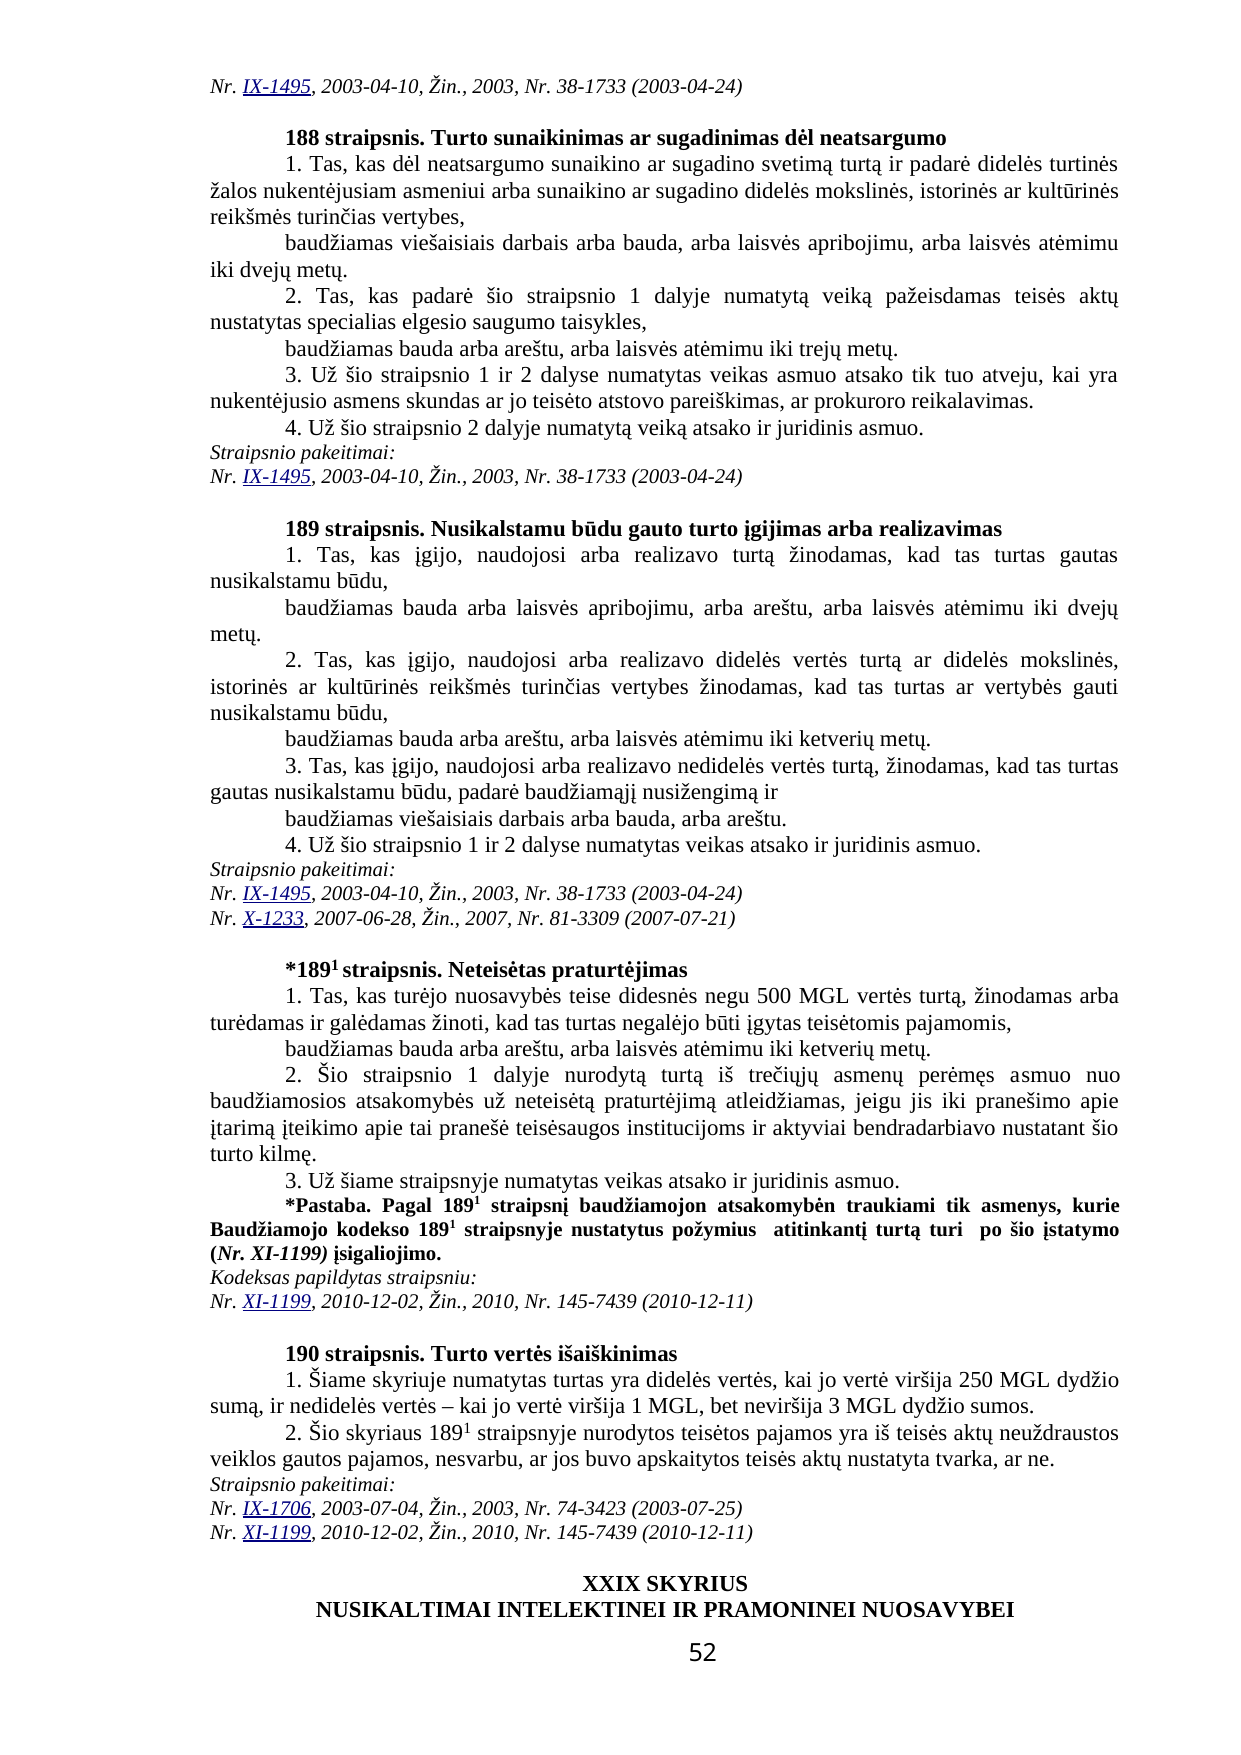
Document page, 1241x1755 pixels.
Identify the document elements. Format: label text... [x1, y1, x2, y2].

text NUSIKALTIMAI INTELEKTINEI ir pramoninei NUOSAVYBEI [210, 1596, 1120, 1623]
text baudžiamas viešaisiais darbais arba bauda, arba areštu. [210, 804, 1120, 831]
text 1. Šiame skyriuje numatytas turtas yra didelės vertės, kai jo vertė viršija 250 MGL dydžio sumą, ir nedidelės vertės – kai jo vertė viršija 1 MGL, bet neviršija 3 MGL dydžio sumos. [210, 1366, 1120, 1419]
text 2. Šio skyriaus 1891 straipsnyje nurodytos teisėtos pajamos yra iš teisės aktų neuždraustos veiklos gautos pajamos, nesvarbu, ar jos buvo apskaitytos teisės aktų nustatyta tvarka, ar ne. [210, 1419, 1120, 1471]
text baudžiamas bauda arba areštu, arba laisvės atėmimu iki trejų metų. [210, 335, 1120, 361]
text *1891 straipsnis. Neteisėtas praturtėjimas [210, 956, 1120, 982]
subtitle XXIX SKYRIUS [210, 1570, 1120, 1596]
text 188 straipsnis. Turto sunaikinimas ar sugadinimas dėl neatsargumo [210, 124, 1120, 150]
text Nr. X-1233, 2007-06-28, Žin., 2007, Nr. 81-3309 (2007-07-21) [210, 905, 1120, 929]
text 1. Tas, kas dėl neatsargumo sunaikino ar sugadino svetimą turtą ir padarė didelės turtinės žalos nukentėjusiam asmeniui arba sunaikino ar sugadino didelės mokslinės, istorinės ar kultūrinės reikšmės turinčias vertybes, [210, 150, 1120, 229]
text Nr. XI-1199, 2010-12-02, Žin., 2010, Nr. 145-7439 (2010-12-11) [210, 1289, 1120, 1313]
text 3. Už šiame straipsnyje numatytas veikas atsako ir juridinis asmuo. [210, 1167, 1120, 1193]
text Nr. IX-1495, 2003-04-10, Žin., 2003, Nr. 38-1733 (2003-04-24) [210, 73, 1120, 98]
text 190 straipsnis. Turto vertės išaiškinimas [210, 1340, 1120, 1366]
text Nr. IX-1495, 2003-04-10, Žin., 2003, Nr. 38-1733 (2003-04-24) [210, 881, 1120, 905]
text 4. Už šio straipsnio 2 dalyje numatytą veiką atsako ir juridinis asmuo. [210, 414, 1120, 440]
text 2. Tas, kas padarė šio straipsnio 1 dalyje numatytą veiką pažeisdamas teisės aktų nustatytas specialias elgesio saugumo taisykles, [210, 282, 1120, 335]
text 1. Tas, kas įgijo, naudojosi arba realizavo turtą žinodamas, kad tas turtas gautas nusikalstamu būdu, [210, 541, 1120, 594]
text 2. Tas, kas įgijo, naudojosi arba realizavo didelės vertės turtą ar didelės mokslinės, istorinės ar kultūrinės reikšmės turinčias vertybes žinodamas, kad tas turtas ar vertybės gauti nusikalstamu būdu, [210, 646, 1120, 726]
text baudžiamas viešaisiais darbais arba bauda, arba laisvės apribojimu, arba laisvės atėmimu iki dvejų metų. [210, 229, 1120, 282]
text Nr. IX-1495, 2003-04-10, Žin., 2003, Nr. 38-1733 (2003-04-24) [210, 464, 1120, 488]
text 1. Tas, kas turėjo nuosavybės teise didesnės negu 500 MGL vertės turtą, žinodamas arba turėdamas ir galėdamas žinoti, kad tas turtas negalėjo būti įgytas teisėtomis pajamomis, [210, 982, 1120, 1035]
text 3. Tas, kas įgijo, naudojosi arba realizavo nedidelės vertės turtą, žinodamas, kad tas turtas gautas nusikalstamu būdu, padarė baudžiamąjį nusižengimą ir [210, 752, 1120, 804]
text baudžiamas bauda arba areštu, arba laisvės atėmimu iki ketverių metų. [210, 726, 1120, 752]
text *Pastaba. Pagal 1891 straipsnį baudžiamojon atsakomybėn traukiami tik asmenys, kurie Baudžiamojo kodekso 1891 straipsnyje nustatytus požymius atitinkantį turtą turi po šio įstatymo (Nr. XI-1199) įsigaliojimo. [210, 1193, 1120, 1265]
text Nr. IX-1706, 2003-07-04, Žin., 2003, Nr. 74-3423 (2003-07-25) [210, 1496, 1120, 1519]
text Straipsnio pakeitimai: [210, 1471, 1120, 1496]
text 3. Už šio straipsnio 1 ir 2 dalyse numatytas veikas asmuo atsako tik tuo atveju, kai yra nukentėjusio asmens skundas ar jo teisėto atstovo pareiškimas, ar prokuroro reikalavimas. [210, 361, 1120, 414]
text 4. Už šio straipsnio 1 ir 2 dalyse numatytas veikas atsako ir juridinis asmuo. [210, 831, 1120, 857]
text 189 straipsnis. Nusikalstamu būdu gauto turto įgijimas arba realizavimas [210, 515, 1120, 541]
text Nr. XI-1199, 2010-12-02, Žin., 2010, Nr. 145-7439 (2010-12-11) [210, 1519, 1120, 1544]
text baudžiamas bauda arba laisvės apribojimu, arba areštu, arba laisvės atėmimu iki dvejų metų. [210, 594, 1120, 646]
text 2. Šio straipsnio 1 dalyje nurodytą turtą iš trečiųjų asmenų perėmęs asmuo nuo baudžiamosios atsakomybės už neteisėtą praturtėjimą atleidžiamas, jeigu jis iki pranešimo apie įtarimą įteikimo apie tai pranešė teisėsaugos institucijoms ir aktyviai bendradarbiavo nustatant šio turto kilmę. [210, 1061, 1120, 1167]
text Straipsnio pakeitimai: [210, 440, 1120, 464]
text Straipsnio pakeitimai: [210, 857, 1120, 881]
text Kodeksas papildytas straipsniu: [210, 1265, 1120, 1289]
text baudžiamas bauda arba areštu, arba laisvės atėmimu iki ketverių metų. [210, 1035, 1120, 1061]
